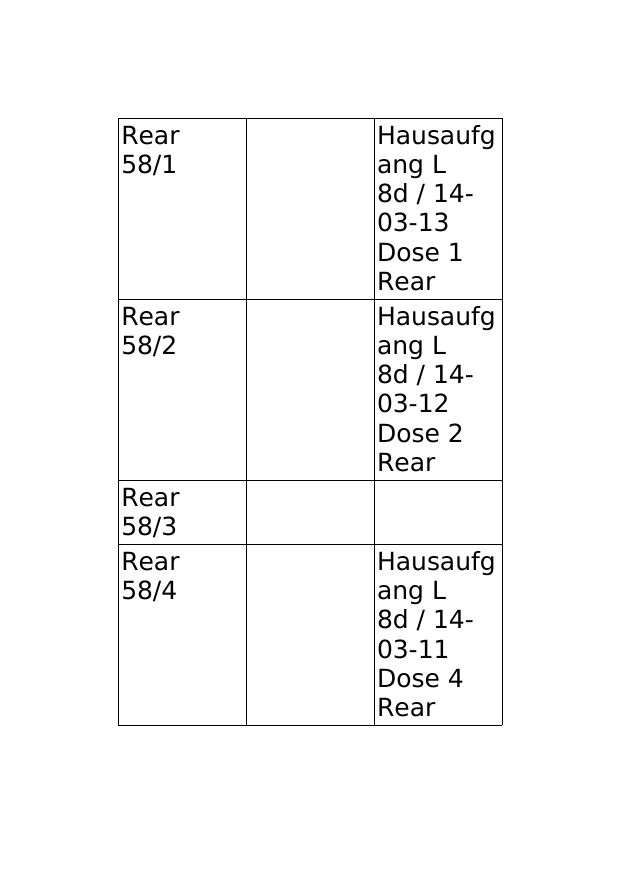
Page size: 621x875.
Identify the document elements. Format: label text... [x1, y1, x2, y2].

table_cell [247, 300, 374, 480]
table_cell [375, 481, 502, 544]
table_cell Hausaufgang L 8d / 14-03-11 Dose 4 Rear [375, 545, 502, 725]
table_cell Rear 58/1 [119, 119, 246, 299]
table_cell Rear 58/3 [119, 481, 246, 544]
table_cell Hausaufgang L 8d / 14-03-13 Dose 1 Rear [375, 119, 502, 299]
table_cell [247, 545, 374, 725]
table_cell [247, 119, 374, 299]
table_cell [247, 481, 374, 544]
table_cell Hausaufgang L 8d / 14-03-12 Dose 2 Rear [375, 300, 502, 480]
table_cell Rear 58/4 [119, 545, 246, 725]
table_cell Rear 58/2 [119, 300, 246, 480]
